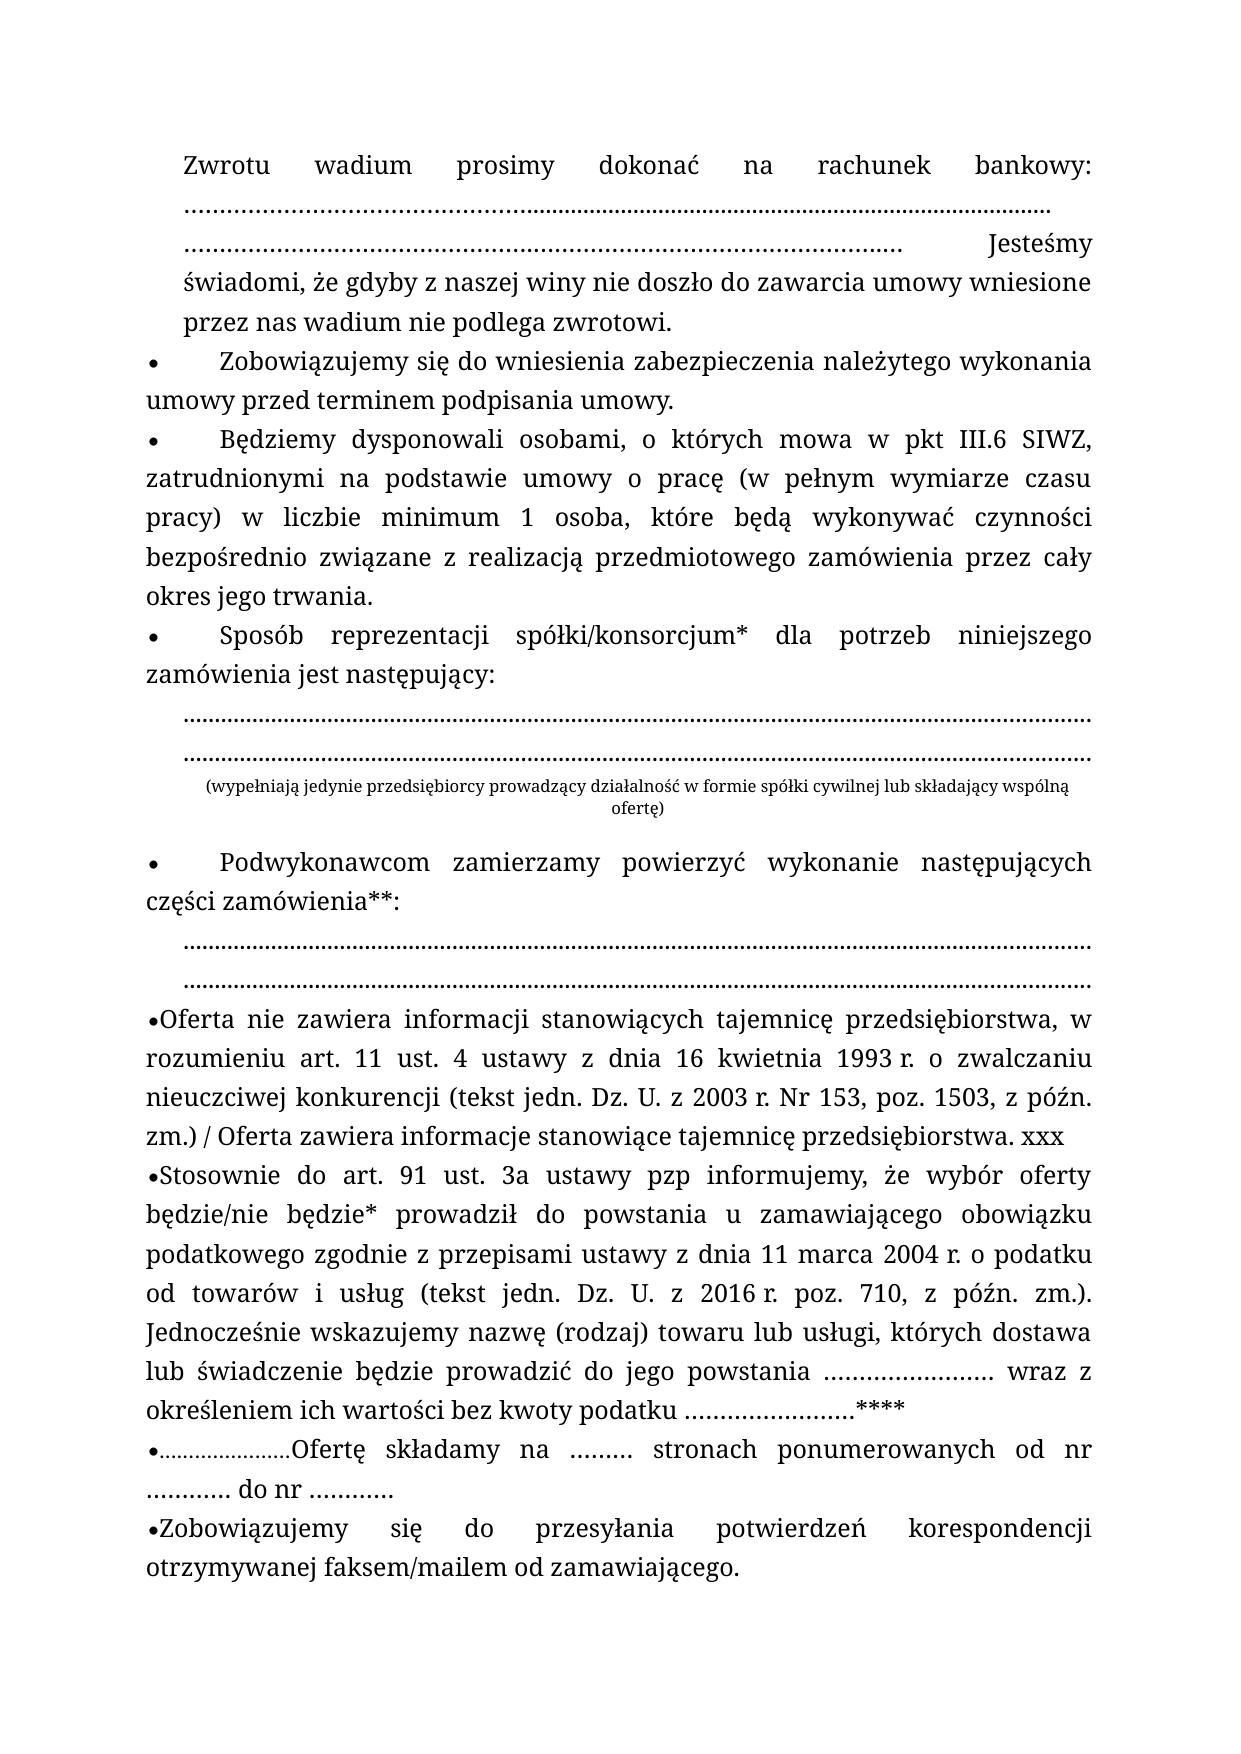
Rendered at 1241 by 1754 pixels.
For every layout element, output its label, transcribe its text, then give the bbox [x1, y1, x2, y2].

list Zobowiązujemy się do wniesienia zabezpieczenia należytego wykonania umowy przed terminem podpisania umowy. [146, 343, 1093, 417]
list Będziemy dysponowali osobami, o których mowa w pkt III.6 SIWZ, zatrudnionymi na podstawie umowy o pracę (w pełnym wymiarze czasu pracy) w liczbie minimum 1 osoba, które będą wykonywać czynności bezpośrednio związane z realizacją przedmiotowego zamówienia przez cały okres jego trwania. [146, 422, 1093, 612]
list Oferta nie zawiera informacji stanowiących tajemnicę przedsiębiorstwa, w rozumieniu art. 11 ust. 4 ustawy z dnia 16 kwietnia 1993 r. o zwalczaniu nieuczciwej konkurencji (tekst jedn. Dz. U. z 2003 r. Nr 153, poz. 1503, z późn. zm.) / Oferta zawiera informacje stanowiące tajemnicę przedsiębiorstwa. xxx [146, 1001, 1093, 1153]
list Stosownie do art. 91 ust. 3a ustawy pzp informujemy, że wybór oferty będzie/nie będzie* prowadził do powstania u zamawiającego obowiązku podatkowego zgodnie z przepisami ustawy z dnia 11 marca 2004 r. o podatku od towarów i usług (tekst jedn. Dz. U. z 2016 r. poz. 710, z późn. zm.). Jednocześnie wskazujemy nazwę (rodzaj) towaru lub usługi, których dostawa lub świadczenie będzie prowadzić do jego powstania …………………… wraz z określeniem ich wartości bez kwoty podatku ……………………**** [146, 1158, 1093, 1427]
text Zwrotu wadium prosimy dokonać na rachunek bankowy: ………………………………………….................................................................................... [183, 148, 1093, 221]
text (wypełniają jedynie przedsiębiorcy prowadzący działalność w formie spółki cywilnej lub składający wspólną ofertę) [183, 774, 1093, 820]
list Podwykonawcom zamierzamy powierzyć wykonanie następujących części zamówienia**: [146, 845, 1093, 918]
list Ofertę składamy na ……… stronach ponumerowanych od nr ………… do nr ………… [146, 1432, 1093, 1505]
list Sposób reprezentacji spółki/konsorcjum* dla potrzeb niniejszego zamówienia jest następujący: [146, 618, 1093, 691]
list Zobowiązujemy się do przesyłania potwierdzeń korespondencji otrzymywanej faksem/mailem od zamawiającego. [146, 1511, 1093, 1584]
text ………………………………………….………………………………………….… Jesteśmy świadomi, że gdyby z naszej winy nie doszło do zawarcia umowy wniesione przez nas wadium nie podlega zwrotowi. [183, 226, 1093, 338]
